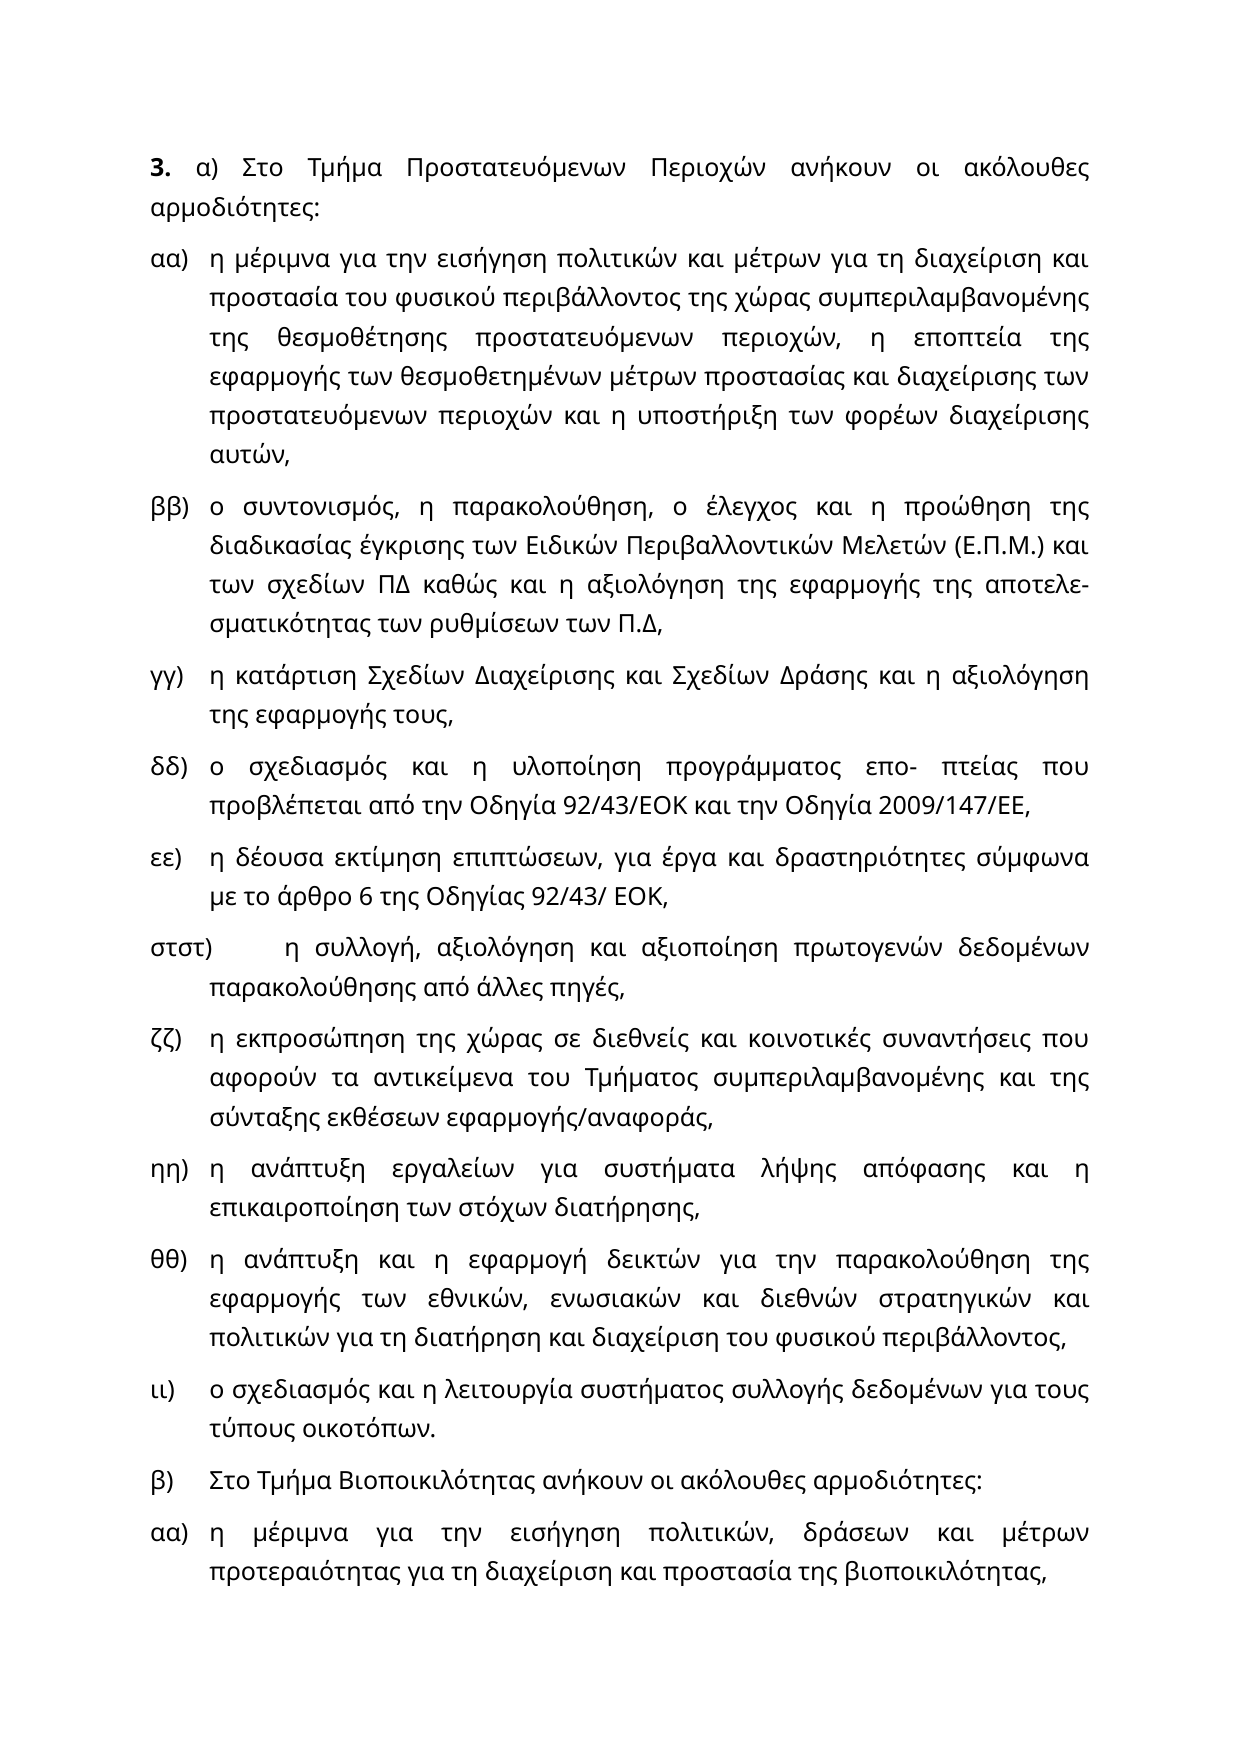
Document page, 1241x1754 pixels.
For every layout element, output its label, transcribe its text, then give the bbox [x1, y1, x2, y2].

list ββ) ο συντονισμός, η παρακολούθηση, ο έλεγχος και η προώθηση της διαδικασίας έγκρισης των Ειδικών Περιβαλλοντικών Μελετών (Ε.Π.Μ.) και των σχεδίων ΠΔ καθώς και η αξιολόγηση της εφαρμογής της αποτελε- σματικότητας των ρυθμίσεων των Π.Δ, [150, 488, 1090, 640]
list αα) η μέριμνα για την εισήγηση πολιτικών και μέτρων για τη διαχείριση και προστασία του φυσικού περιβάλλοντος της χώρας συμπεριλαμβανομένης της θεσμοθέτησης προστατευόμενων περιοχών, η εποπτεία της εφαρμογής των θεσμοθετημένων μέτρων προστασίας και διαχείρισης των προστατευόμενων περιοχών και η υποστήριξη των φορέων διαχείρισης αυτών, [150, 241, 1090, 471]
list αα) η μέριμνα για την εισήγηση πολιτικών, δράσεων και μέτρων προτεραιότητας για τη διαχείριση και προστασία της βιοποικιλότητας, [150, 1514, 1090, 1587]
list β) Στο Τμήμα Βιοποικιλότητας ανήκουν οι ακόλουθες αρμοδιότητες: [150, 1462, 1090, 1497]
list στστ) η συλλογή, αξιολόγηση και αξιοποίηση πρωτογενών δεδομένων παρακολούθησης από άλλες πηγές, [150, 930, 1090, 1003]
list δδ) ο σχεδιασμός και η υλοποίηση προγράμματος επο- πτείας που προβλέπεται από την Οδηγία 92/43/ΕΟΚ και την Οδηγία 2009/147/ΕΕ, [150, 748, 1090, 822]
list ζζ) η εκπροσώπηση της χώρας σε διεθνείς και κοινοτικές συναντήσεις που αφορούν τα αντικείμενα του Τμήματος συμπεριλαμβανομένης και της σύνταξης εκθέσεων εφαρμογής/αναφοράς, [150, 1021, 1090, 1133]
list γγ) η κατάρτιση Σχεδίων Διαχείρισης και Σχεδίων Δράσης και η αξιολόγηση της εφαρμογής τους, [150, 657, 1090, 731]
list θθ) η ανάπτυξη και η εφαρμογή δεικτών για την παρακολούθηση της εφαρμογής των εθνικών, ενωσιακών και διεθνών στρατηγικών και πολιτικών για τη διατήρηση και διαχείριση του φυσικού περιβάλλοντος, [150, 1242, 1090, 1354]
list ηη) η ανάπτυξη εργαλείων για συστήματα λήψης απόφασης και η επικαιροποίηση των στόχων διατήρησης, [150, 1151, 1090, 1224]
list εε) η δέουσα εκτίμηση επιπτώσεων, για έργα και δραστηριότητες σύμφωνα με το άρθρο 6 της Οδηγίας 92/43/ ΕΟΚ, [150, 839, 1090, 912]
list ιι) ο σχεδιασμός και η λειτουργία συστήματος συλλογής δεδομένων για τους τύπους οικοτόπων. [150, 1372, 1090, 1445]
text 3. α) Στο Τμήμα Προστατευόμενων Περιοχών ανήκουν οι ακόλουθες αρμοδιότητες: [150, 150, 1090, 223]
